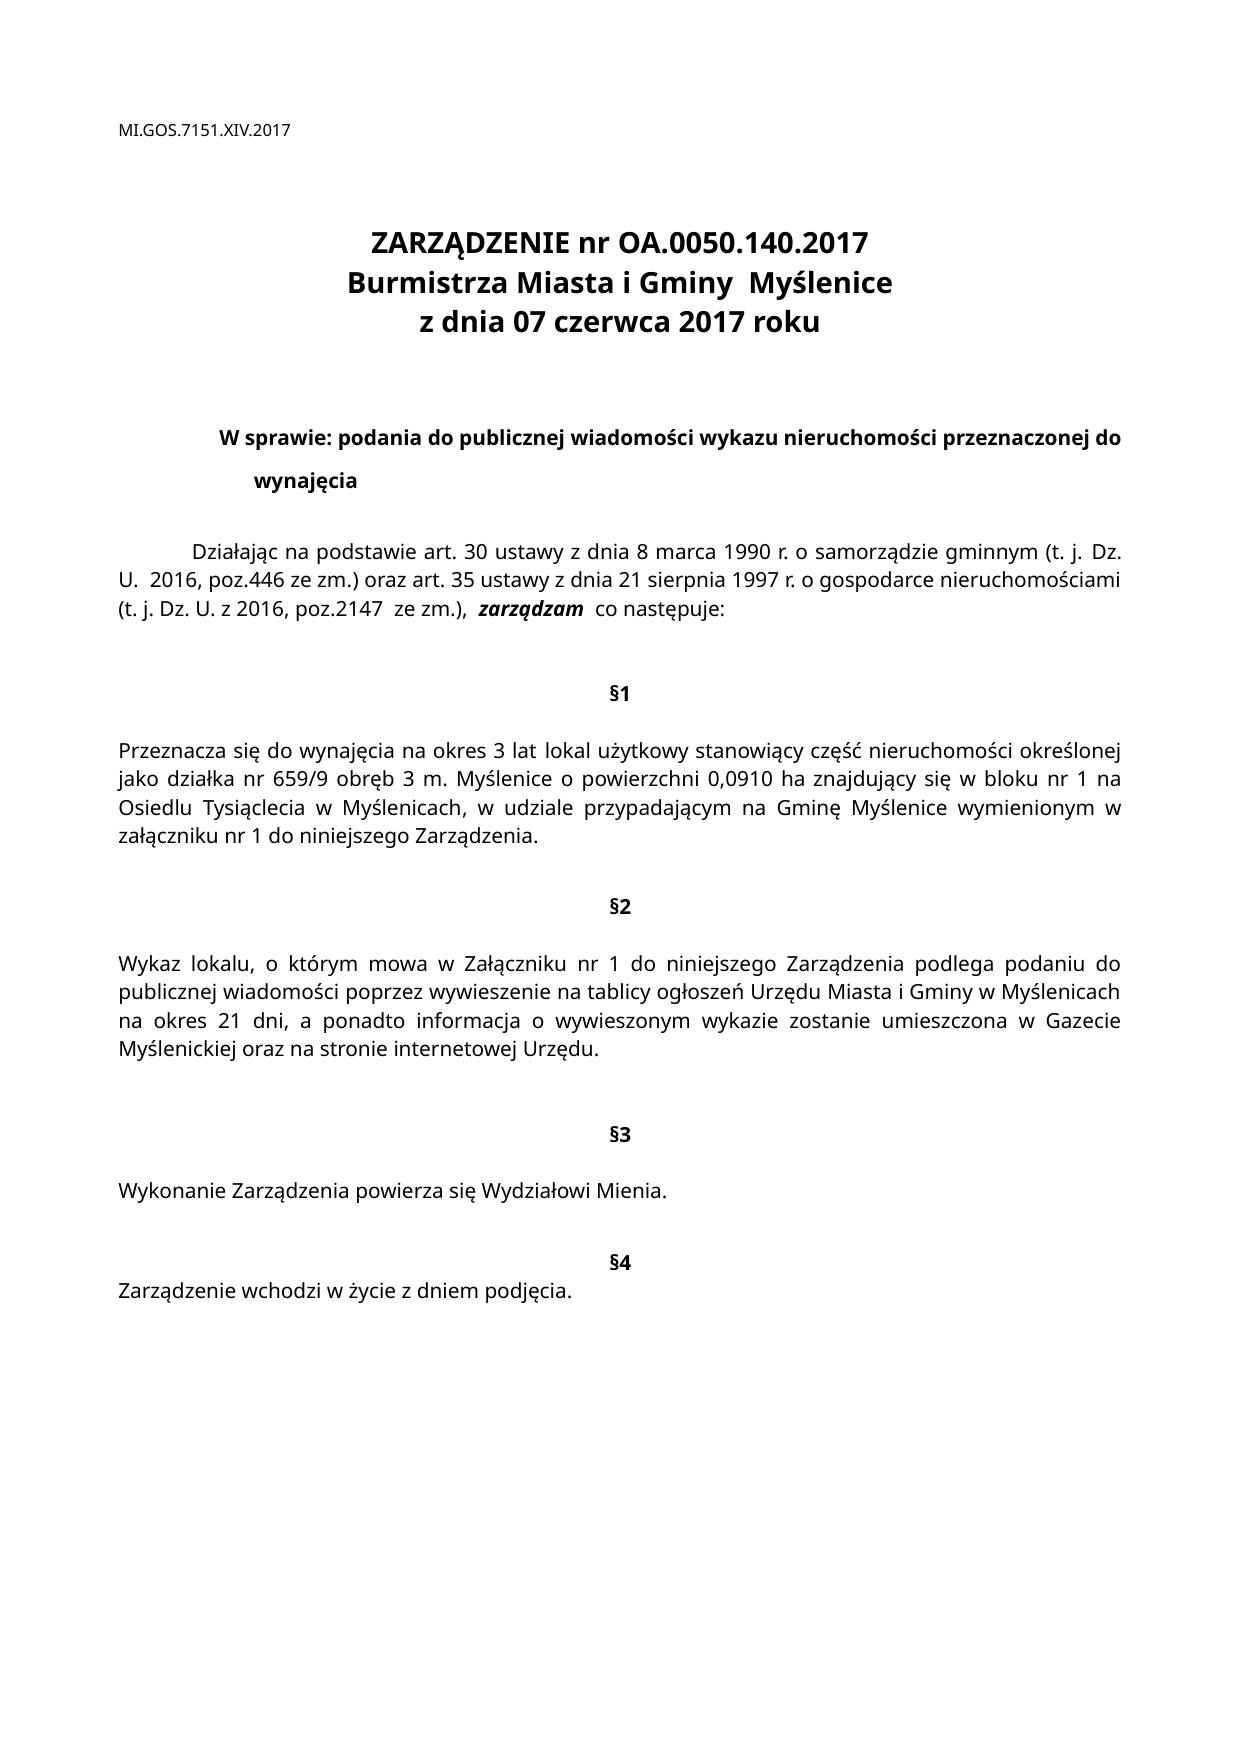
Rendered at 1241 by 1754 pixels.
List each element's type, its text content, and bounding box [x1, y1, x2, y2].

text Działając na podstawie art. 30 ustawy z dnia 8 marca 1990 r. o samorządzie gminnym (t. j. Dz. U. 2016, poz.446 ze zm.) oraz art. 35 ustawy z dnia 21 sierpnia 1997 r. o gospodarce nieruchomościami (t. j. Dz. U. z 2016, poz.2147 ze zm.), zarządzam co następuje: [118, 537, 1122, 622]
text Wykaz lokalu, o którym mowa w Załączniku nr 1 do niniejszego Zarządzenia podlega podaniu do publicznej wiadomości poprzez wywieszenie na tablicy ogłoszeń Urzędu Miasta i Gminy w Myślenicach na okres 21 dni, a ponadto informacja o wywieszonym wykazie zostanie umieszczona w Gazecie Myślenickiej oraz na stronie internetowej Urzędu. [118, 949, 1122, 1063]
subtitle Wykonanie Zarządzenia powierza się Wydziałowi Mienia. [118, 1177, 1122, 1205]
title MI.GOS.7151.XIV.2017 [118, 118, 1122, 141]
subtitle wynajęcia [118, 466, 1122, 494]
text §4 [118, 1248, 1122, 1276]
text Przeznacza się do wynajęcia na okres 3 lat lokal użytkowy stanowiący część nieruchomości określonej jako działka nr 659/9 obręb 3 m. Myślenice o powierzchni 0,0910 ha znajdujący się w bloku nr 1 na Osiedlu Tysiąclecia w Myślenicach, w udziale przypadającym na Gminę Myślenice wymienionym w załączniku nr 1 do niniejszego Zarządzenia. [118, 736, 1122, 849]
text §1 [118, 679, 1122, 707]
subtitle W sprawie: podania do publicznej wiadomości wykazu nieruchomości przeznaczonej do [118, 423, 1122, 452]
text ZARZĄDZENIE nr OA.0050.140.2017 Burmistrza Miasta i Gminy Myślenice z dnia 07 czerwca 2017 roku [118, 222, 1122, 341]
text Zarządzenie wchodzi w życie z dniem podjęcia. [118, 1276, 1122, 1304]
text §3 [118, 1120, 1122, 1148]
text §2 [118, 892, 1122, 921]
